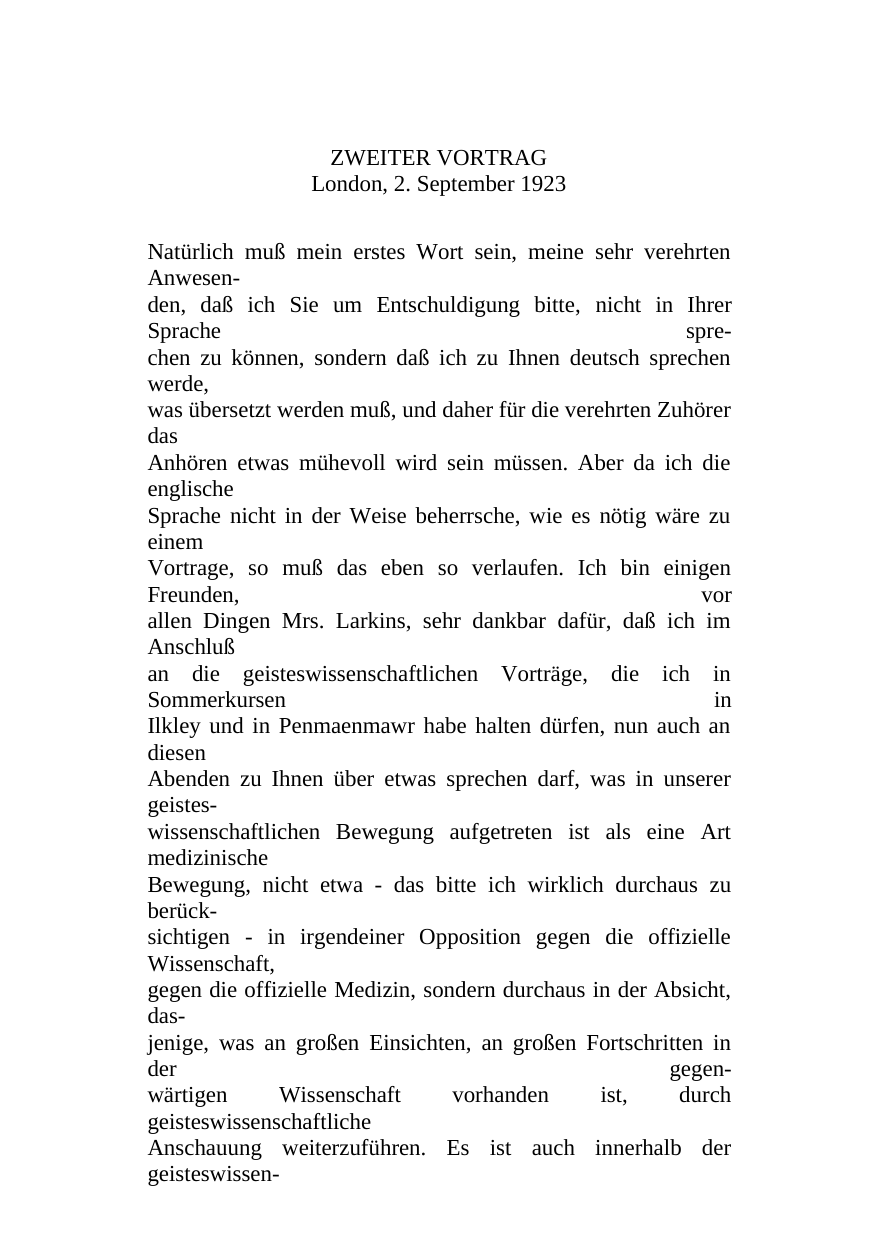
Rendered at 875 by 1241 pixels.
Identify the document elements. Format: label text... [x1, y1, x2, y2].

text ZWEITER VORTRAG London, 2. September 1923 [147, 144, 730, 196]
text Natürlich muß mein erstes Wort sein, meine sehr verehrten Anwesen- den, daß ich Sie um Entschuldigung bitte, nicht in Ihrer Sprache spre- chen zu können, sondern daß ich zu Ihnen deutsch sprechen werde, was übersetzt werden muß, und daher für die verehrten Zuhörer das Anhören etwas mühevoll wird sein müssen. Aber da ich die englische Sprache nicht in der Weise beherrsche, wie es nötig wäre zu einem Vortrage, so muß das eben so verlaufen. Ich bin einigen Freunden, vor allen Dingen Mrs. Larkins, sehr dankbar dafür, daß ich im Anschluß an die geisteswissenschaftlichen Vorträge, die ich in Sommerkursen in Ilkley und in Penmaenmawr habe halten dürfen, nun auch an diesen Abenden zu Ihnen über etwas sprechen darf, was in unserer geistes- wissenschaftlichen Bewegung aufgetreten ist als eine Art medizinische Bewegung, nicht etwa - das bitte ich wirklich durchaus zu berück- sichtigen - in irgendeiner Opposition gegen die offizielle Wissenschaft, gegen die offizielle Medizin, sondern durchaus in der Absicht, das- jenige, was an großen Einsichten, an großen Fortschritten in der gegen- wärtigen Wissenschaft vorhanden ist, durch geisteswissenschaftliche Anschauung weiterzuführen. Es ist auch innerhalb der geisteswissen- [147, 238, 732, 1187]
